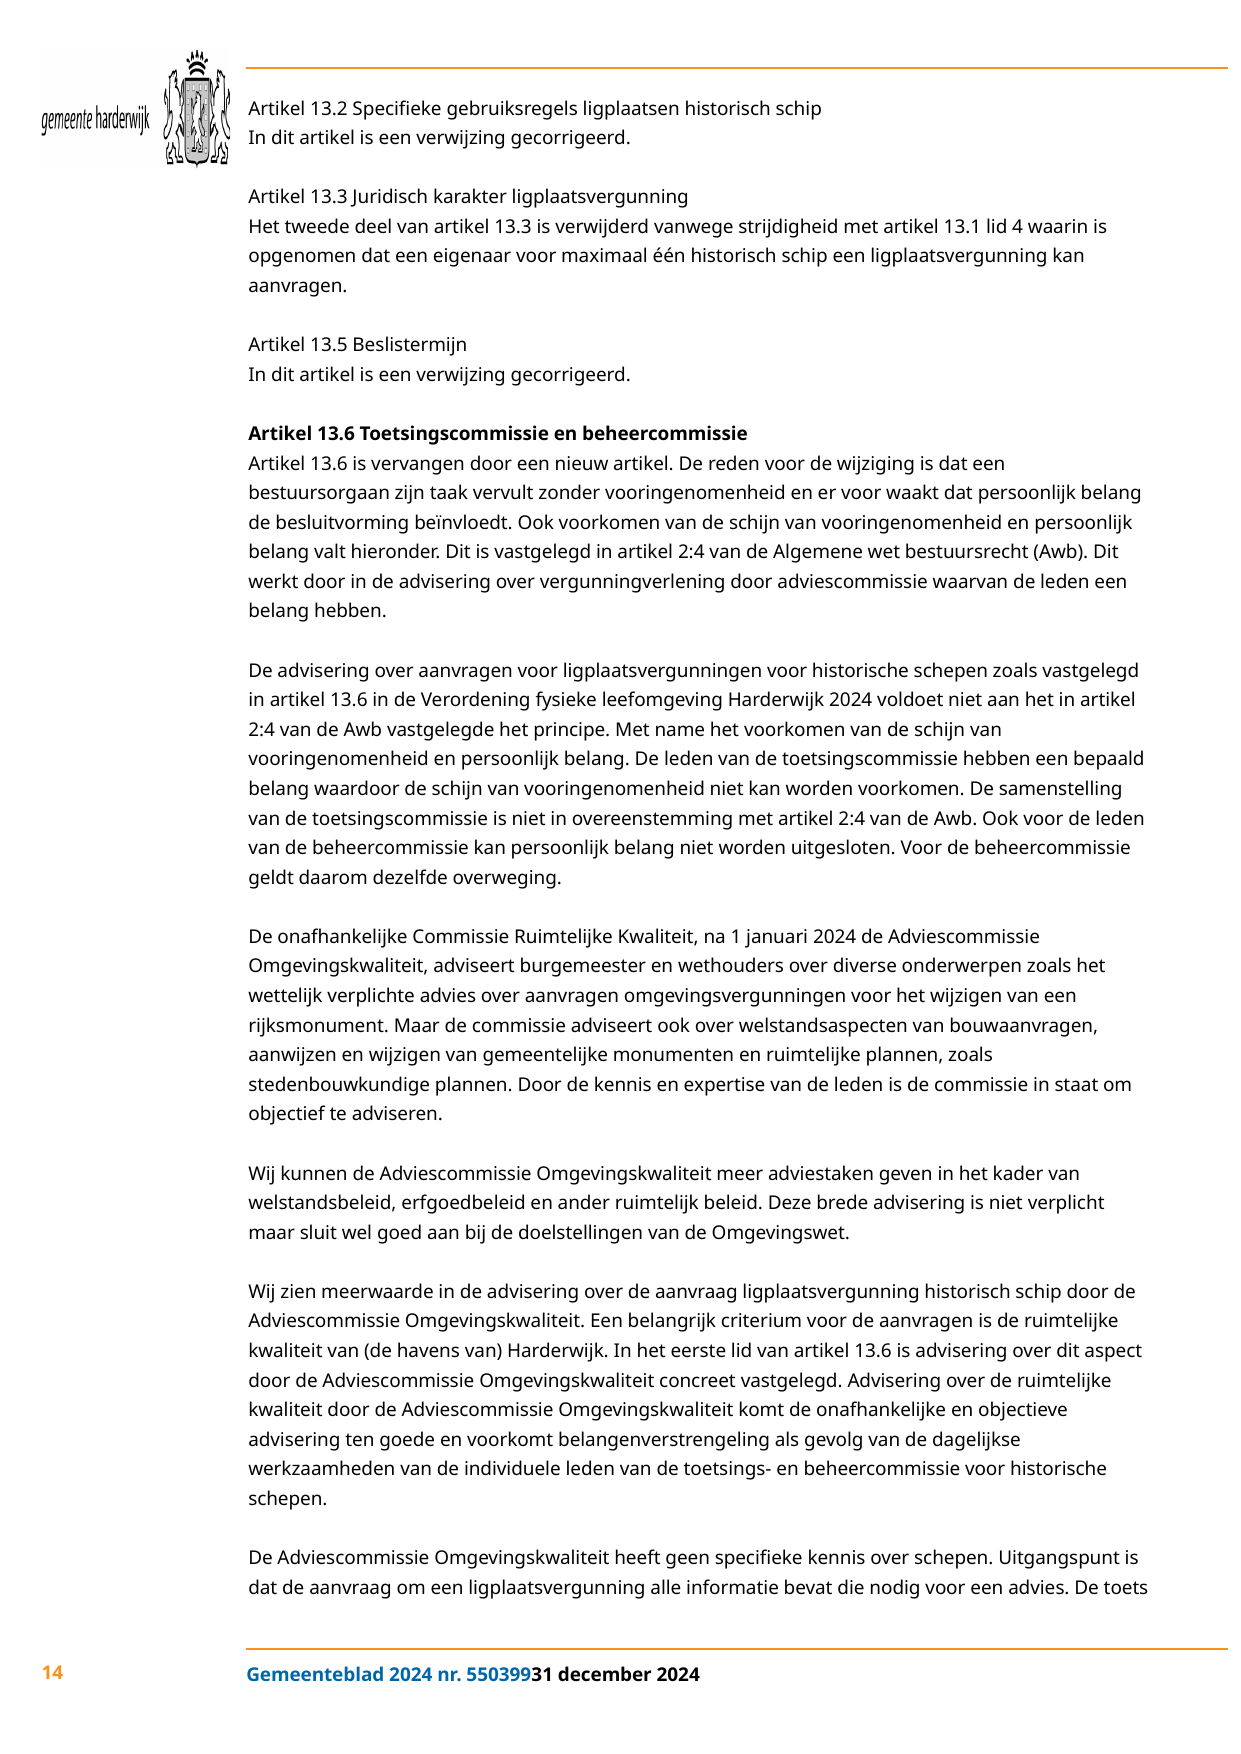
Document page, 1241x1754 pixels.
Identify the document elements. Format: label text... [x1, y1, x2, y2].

text Artikel 13.5 Beslistermijn [248, 331, 1152, 357]
text De advisering over aanvragen voor ligplaatsvergunningen voor historische schepen zoals vastgelegd in artikel 13.6 in de Verordening fysieke leefomgeving Harderwijk 2024 voldoet niet aan het in artikel 2:4 van de Awb vastgelegde het principe. Met name het voorkomen van de schijn van vooringenomenheid en persoonlijk belang. De leden van de toetsingscommissie hebben een bepaald belang waardoor de schijn van vooringenomenheid niet kan worden voorkomen. De samenstelling van de toetsingscommissie is niet in overeenstemming met artikel 2:4 van de Awb. Ook voor de leden van de beheercommissie kan persoonlijk belang niet worden uitgesloten. Voor de beheercommissie geldt daarom dezelfde overweging. [248, 657, 1152, 890]
text Wij kunnen de Adviescommissie Omgevingskwaliteit meer adviestaken geven in het kader van welstandsbeleid, erfgoedbeleid en ander ruimtelijk beleid. Deze brede advisering is niet verplicht maar sluit wel goed aan bij de doelstellingen van de Omgevingswet. [248, 1160, 1152, 1245]
text Artikel 13.3 Juridisch karakter ligplaatsvergunning [248, 183, 1152, 209]
text De onafhankelijke Commissie Ruimtelijke Kwaliteit, na 1 januari 2024 de Adviescommissie Omgevingskwaliteit, adviseert burgemeester en wethouders over diverse onderwerpen zoals het wettelijk verplichte advies over aanvragen omgevingsvergunningen voor het wijzigen van een rijksmonument. Maar de commissie adviseert ook over welstandsaspecten van bouwaanvragen, aanwijzen en wijzigen van gemeentelijke monumenten en ruimtelijke plannen, zoals stedenbouwkundige plannen. Door de kennis en expertise van de leden is de commissie in staat om objectief te adviseren. [248, 923, 1152, 1126]
text Wij zien meerwaarde in de advisering over de aanvraag ligplaatsvergunning historisch schip door de Adviescommissie Omgevingskwaliteit. Een belangrijk criterium voor de aanvragen is de ruimtelijke kwaliteit van (de havens van) Harderwijk. In het eerste lid van artikel 13.6 is advisering over dit aspect door de Adviescommissie Omgevingskwaliteit concreet vastgelegd. Advisering over de ruimtelijke kwaliteit door de Adviescommissie Omgevingskwaliteit komt de onafhankelijke en objectieve advisering ten goede en voorkomt belangenverstrengeling als gevolg van de dagelijkse werkzaamheden van de individuele leden van de toetsings- en beheercommissie voor historische schepen. [248, 1278, 1152, 1511]
text In dit artikel is een verwijzing gecorrigeerd. [248, 361, 1152, 387]
text Artikel 13.6 Toetsingscommissie en beheercommissie [248, 420, 1152, 446]
text Artikel 13.2 Specifieke gebruiksregels ligplaatsen historisch schip [248, 95, 1152, 121]
picture [41, 47, 231, 172]
text De Adviescommissie Omgevingskwaliteit heeft geen specifieke kennis over schepen. Uitgangspunt is dat de aanvraag om een ligplaatsvergunning alle informatie bevat die nodig voor een advies. De toets [248, 1544, 1152, 1600]
text Het tweede deel van artikel 13.3 is verwijderd vanwege strijdigheid met artikel 13.1 lid 4 waarin is opgenomen dat een eigenaar voor maximaal één historisch schip een ligplaatsvergunning kan aanvragen. [248, 213, 1152, 298]
text In dit artikel is een verwijzing gecorrigeerd. [248, 124, 1152, 150]
text Artikel 13.6 is vervangen door een nieuw artikel. De reden voor de wijziging is dat een bestuursorgaan zijn taak vervult zonder vooringenomenheid en er voor waakt dat persoonlijk belang de besluitvorming beïnvloedt. Ook voorkomen van de schijn van vooringenomenheid en persoonlijk belang valt hieronder. Dit is vastgelegd in artikel 2:4 van de Algemene wet bestuursrecht (Awb). Dit werkt door in de advisering over vergunningverlening door adviescommissie waarvan de leden een belang hebben. [248, 450, 1152, 623]
